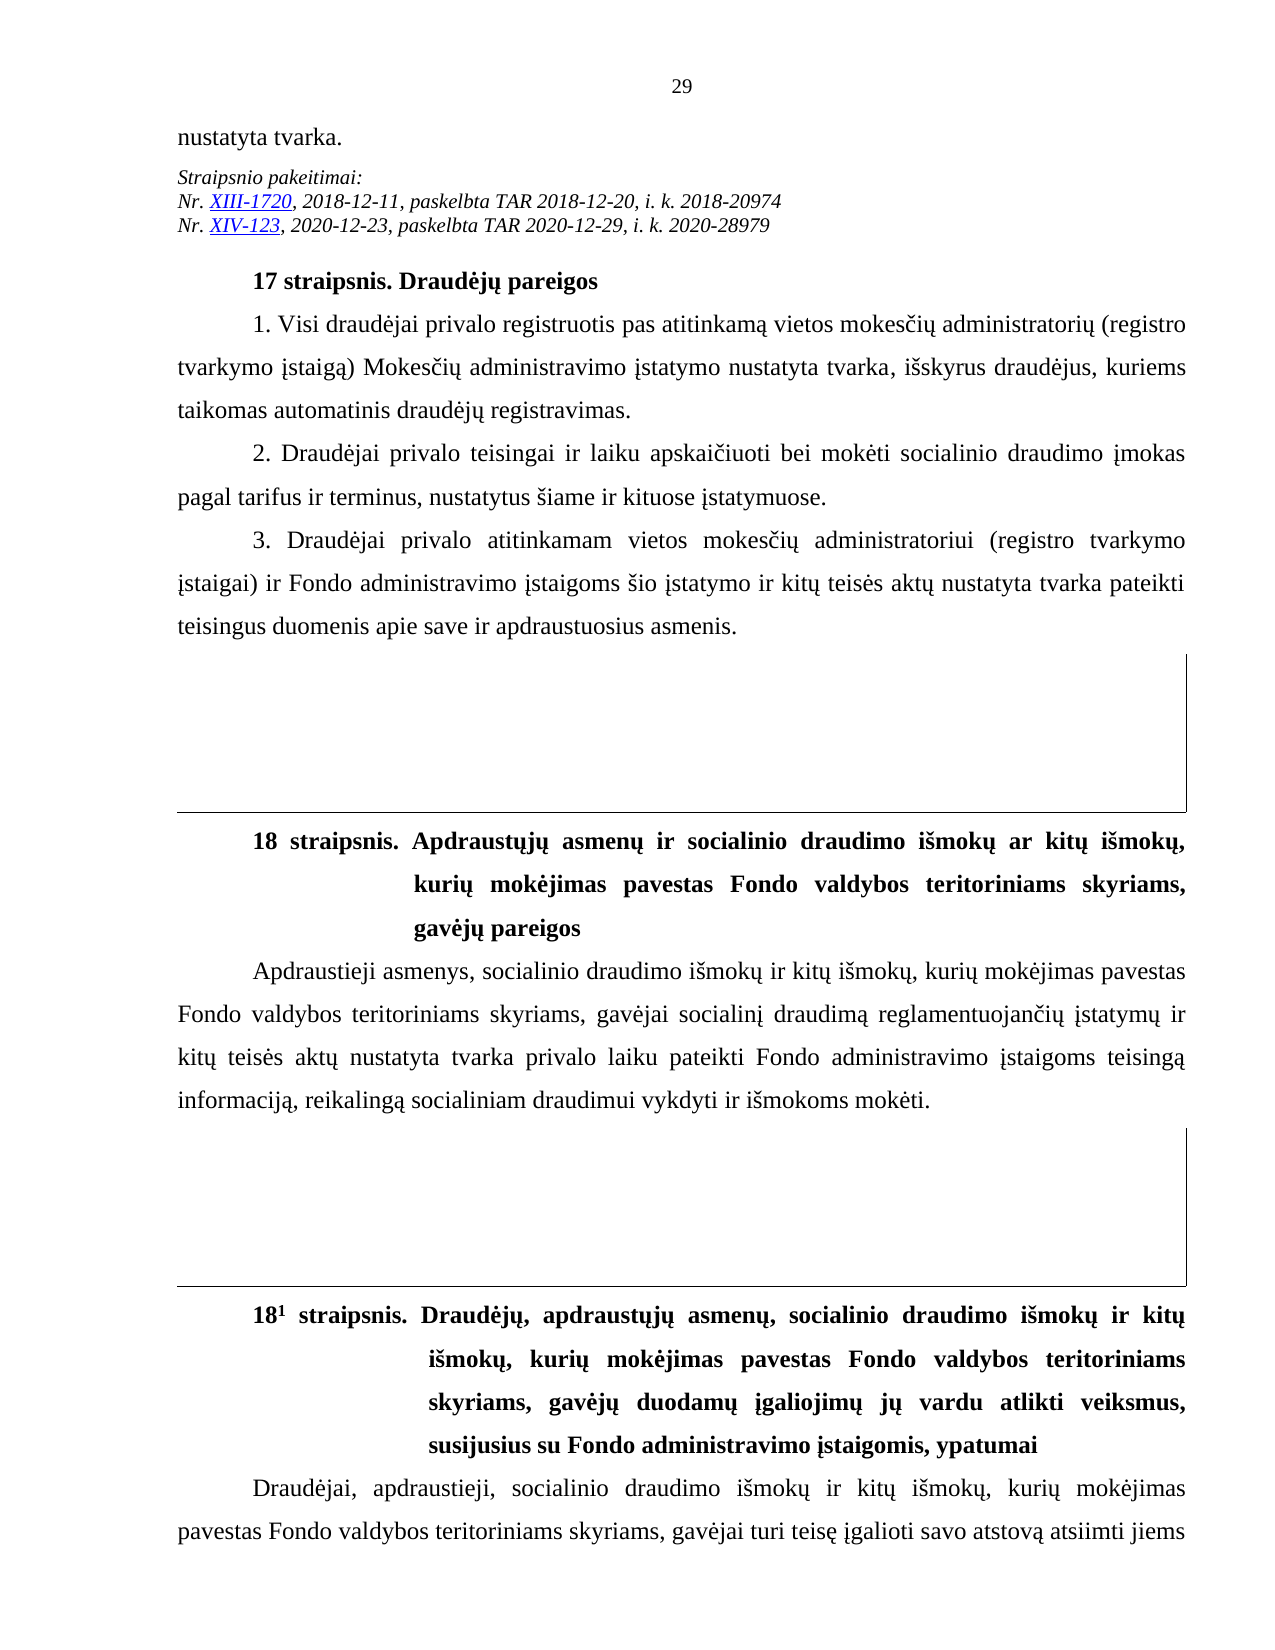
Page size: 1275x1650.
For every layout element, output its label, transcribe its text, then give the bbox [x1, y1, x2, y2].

text 2. Draudėjai privalo teisingai ir laiku apskaičiuoti bei mokėti socialinio draudimo įmokas pagal tarifus ir terminus, nustatytus šiame ir kituose įstatymuose. [177, 438, 1186, 510]
text 181 straipsnis. Draudėjų, apdraustųjų asmenų, socialinio draudimo išmokų ir kitų išmokų, kurių mokėjimas pavestas Fondo valdybos teritoriniams skyriams, gavėjų duodamų įgaliojimų jų vardu atlikti veiksmus, susijusius su Fondo administravimo įstaigomis, ypatumai [252, 1301, 1186, 1459]
text 17 straipsnis. Draudėjų pareigos [177, 266, 1186, 295]
text 1. Visi draudėjai privalo registruotis pas atitinkamą vietos mokesčių administratorių (registro tvarkymo įstaigą) Mokesčių administravimo įstatymo nustatyta tvarka, išskyrus draudėjus, kuriems taikomas automatinis draudėjų registravimas. [177, 309, 1186, 424]
text 3. Draudėjai privalo atitinkamam vietos mokesčių administratoriui (registro tvarkymo įstaigai) ir Fondo administravimo įstaigoms šio įstatymo ir kitų teisės aktų nustatyta tvarka pateikti teisingus duomenis apie save ir apdraustuosius asmenis. [177, 525, 1186, 640]
text Nr. XIV-123, 2020-12-23, paskelbta TAR 2020-12-29, i. k. 2020-28979 [177, 213, 1186, 237]
text Apdraustieji asmenys, socialinio draudimo išmokų ir kitų išmokų, kurių mokėjimas pavestas Fondo valdybos teritoriniams skyriams, gavėjai socialinį draudimą reglamentuojančių įstatymų ir kitų teisės aktų nustatyta tvarka privalo laiku pateikti Fondo administravimo įstaigoms teisingą informaciją, reikalingą socialiniam draudimui vykdyti ir išmokoms mokėti. [177, 956, 1186, 1114]
text Nr. XIII-1720, 2018-12-11, paskelbta TAR 2018-12-20, i. k. 2018-20974 [177, 189, 1186, 213]
text Straipsnio pakeitimai: [177, 165, 1186, 189]
text 18 straipsnis. Apdraustųjų asmenų ir socialinio draudimo išmokų ar kitų išmokų, kurių mokėjimas pavestas Fondo valdybos teritoriniams skyriams, gavėjų pareigos [252, 826, 1186, 941]
text nustatyta tvarka. [177, 122, 1186, 151]
text Draudėjai, apdraustieji, socialinio draudimo išmokų ir kitų išmokų, kurių mokėjimas pavestas Fondo valdybos teritoriniams skyriams, gavėjai turi teisę įgalioti savo atstovą atsiimti jiems [177, 1473, 1186, 1545]
